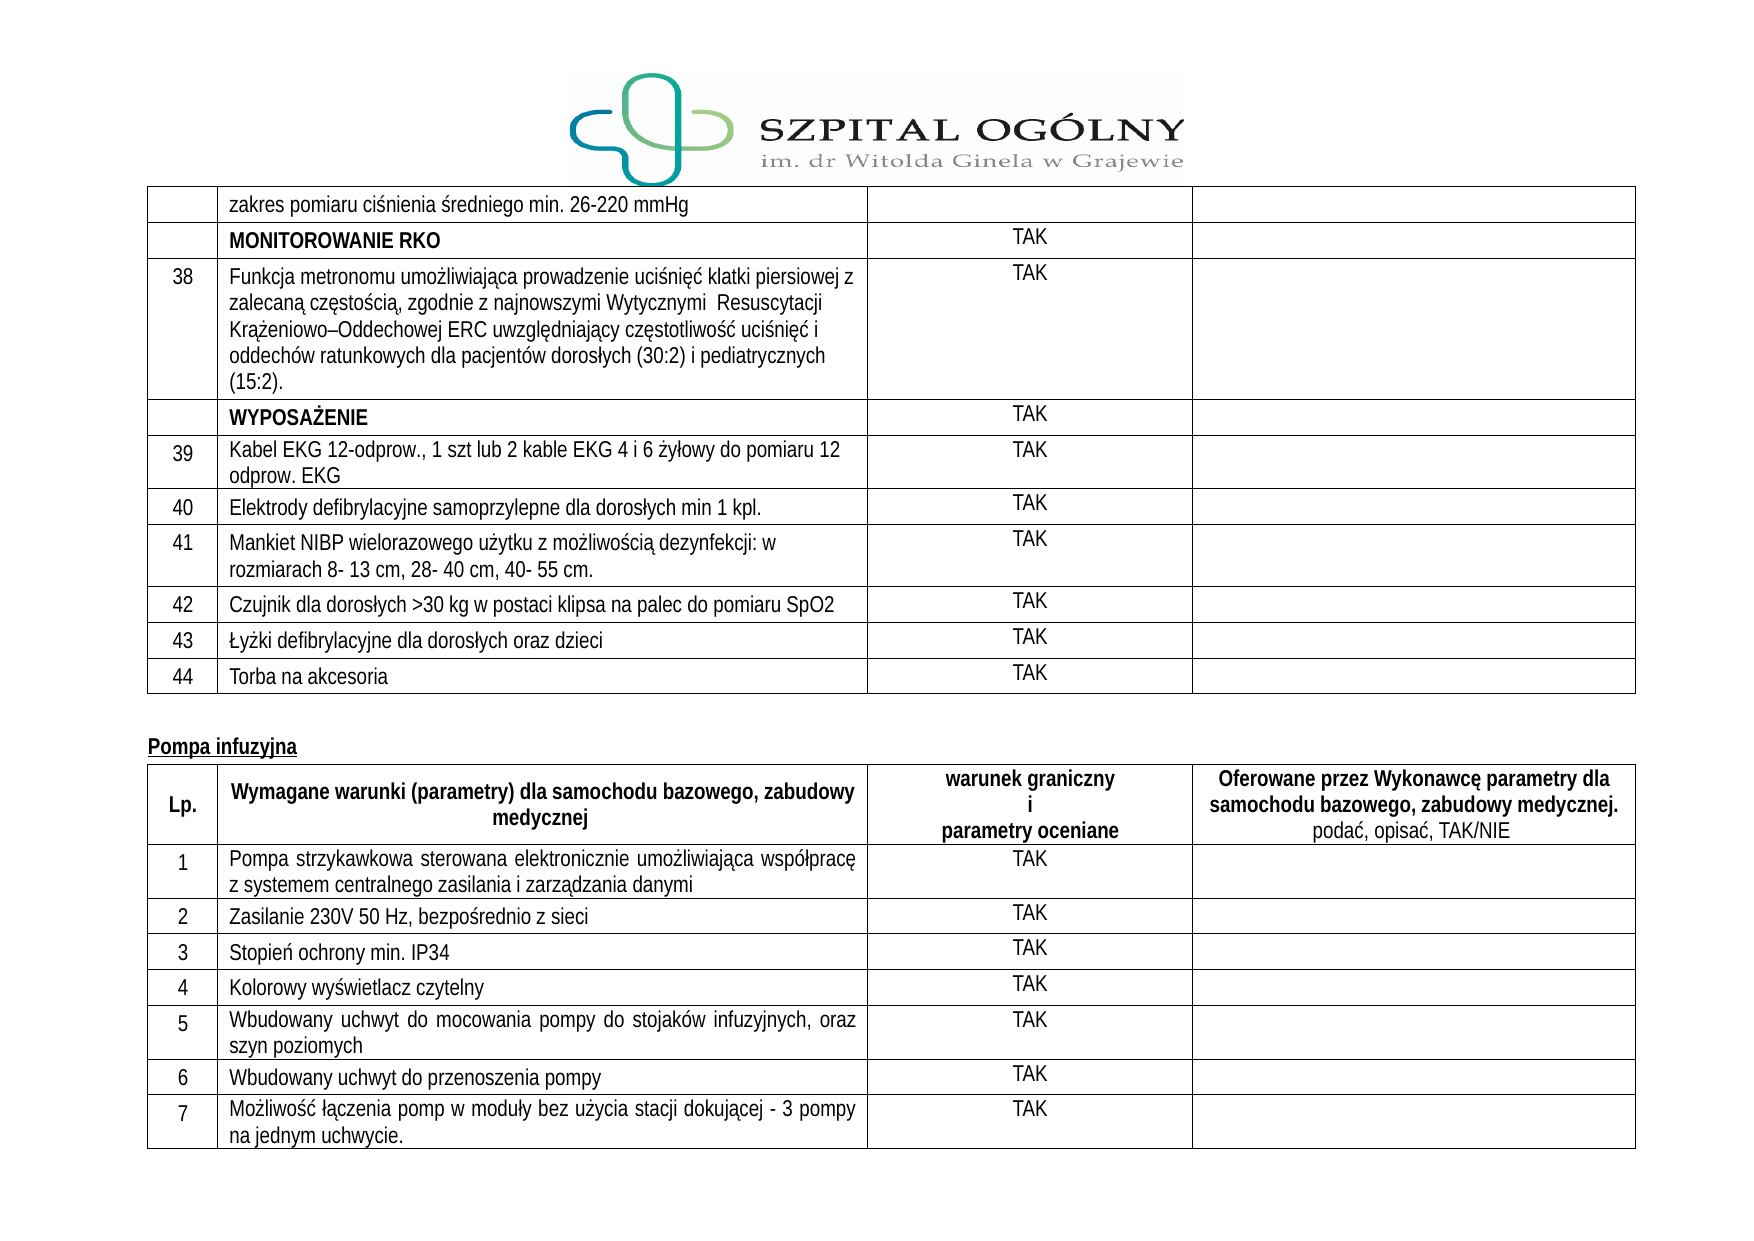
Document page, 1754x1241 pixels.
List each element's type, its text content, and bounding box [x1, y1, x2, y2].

table_cell Stopień ochrony min. IP34 [218, 934, 867, 969]
table_cell Możliwość łączenia pomp w moduły bez użycia stacji dokującej - 3 pompy na jednym uchwycie. [218, 1095, 867, 1148]
table_cell zakres pomiaru ciśnienia średniego min. 26-220 mmHg [218, 187, 867, 222]
table_cell Zasilanie 230V 50 Hz, bezpośrednio z sieci [218, 899, 867, 933]
table_cell Funkcja metronomu umożliwiająca prowadzenie uciśnięć klatki piersiowej z zalecaną częstością, zgodnie z najnowszymi Wytycznymi Resuscytacji Krążeniowo–Oddechowej ERC uwzględniający częstotliwość uciśnięć i oddechów ratunkowych dla pacjentów dorosłych (30:2) i pediatrycznych (15:2). [218, 259, 867, 399]
table_cell TAK [868, 587, 1192, 622]
table_cell [1193, 400, 1635, 434]
table_cell [1193, 1006, 1635, 1058]
table_cell Łyżki defibrylacyjne dla dorosłych oraz dzieci [218, 623, 867, 658]
table_cell TAK [868, 1060, 1192, 1094]
table_cell 7 [148, 1095, 217, 1148]
table_cell 44 [148, 659, 217, 693]
table_cell TAK [868, 489, 1192, 524]
table_cell 4 [148, 970, 217, 1005]
table_cell [1193, 436, 1635, 488]
table_cell [1193, 587, 1635, 622]
table_cell [1193, 259, 1635, 399]
table_cell Czujnik dla dorosłych >30 kg w postaci klipsa na palec do pomiaru SpO2 [218, 587, 867, 622]
table_cell TAK [868, 259, 1192, 399]
table_cell [1193, 623, 1635, 658]
table_cell 1 [148, 845, 217, 898]
table_cell TAK [868, 1095, 1192, 1148]
table_cell [1193, 187, 1635, 222]
table_cell Kabel EKG 12-odprow., 1 szt lub 2 kable EKG 4 i 6 żyłowy do pomiaru 12 odprow. EKG [218, 436, 867, 488]
table_cell Torba na akcesoria [218, 659, 867, 693]
table_cell WYPOSAŻENIE [218, 400, 867, 434]
table_cell 3 [148, 934, 217, 969]
table_cell TAK [868, 1006, 1192, 1058]
table_cell [1193, 525, 1635, 586]
table_cell 5 [148, 1006, 217, 1058]
table_cell TAK [868, 970, 1192, 1005]
table_cell TAK [868, 845, 1192, 898]
table_cell 2 [148, 899, 217, 933]
table_cell TAK [868, 934, 1192, 969]
table_cell 42 [148, 587, 217, 622]
table_cell [1193, 223, 1635, 258]
table_cell [1193, 970, 1635, 1005]
table_cell [148, 223, 217, 258]
table_header Oferowane przez Wykonawcę parametry dla samochodu bazowego, zabudowy medycznej. podać, opisać, TAK/NIE [1193, 765, 1635, 844]
table_cell [148, 400, 217, 434]
table_cell TAK [868, 525, 1192, 586]
table_cell 43 [148, 623, 217, 658]
table_cell TAK [868, 623, 1192, 658]
table_cell Mankiet NIBP wielorazowego użytku z możliwością dezynfekcji: w rozmiarach 8- 13 cm, 28- 40 cm, 40- 55 cm. [218, 525, 867, 586]
table_cell Wbudowany uchwyt do mocowania pompy do stojaków infuzyjnych, oraz szyn poziomych [218, 1006, 867, 1058]
table_cell 38 [148, 259, 217, 399]
table_cell TAK [868, 659, 1192, 693]
text Pompa infuzyjna [148, 733, 1606, 759]
table_cell 39 [148, 436, 217, 488]
table_cell MONITOROWANIE RKO [218, 223, 867, 258]
table_cell 6 [148, 1060, 217, 1094]
table_cell Wbudowany uchwyt do przenoszenia pompy [218, 1060, 867, 1094]
table_cell [1193, 659, 1635, 693]
table_cell 40 [148, 489, 217, 524]
table_cell [1193, 1095, 1635, 1148]
table_header warunek graniczny i parametry oceniane [868, 765, 1192, 844]
table_cell [868, 187, 1192, 222]
table_cell Kolorowy wyświetlacz czytelny [218, 970, 867, 1005]
table_cell [1193, 934, 1635, 969]
table_header Wymagane warunki (parametry) dla samochodu bazowego, zabudowy medycznej [218, 765, 867, 844]
table_cell 41 [148, 525, 217, 586]
table_header Lp. [148, 765, 217, 844]
table_cell Elektrody defibrylacyjne samoprzylepne dla dorosłych min 1 kpl. [218, 489, 867, 524]
table_cell TAK [868, 400, 1192, 434]
table_cell [148, 187, 217, 222]
table_cell TAK [868, 223, 1192, 258]
table_cell Pompa strzykawkowa sterowana elektronicznie umożliwiająca współpracę z systemem centralnego zasilania i zarządzania danymi [218, 845, 867, 898]
table_cell [1193, 845, 1635, 898]
table_cell TAK [868, 899, 1192, 933]
table_cell TAK [868, 436, 1192, 488]
table_cell [1193, 489, 1635, 524]
table_cell [1193, 1060, 1635, 1094]
table_cell [1193, 899, 1635, 933]
